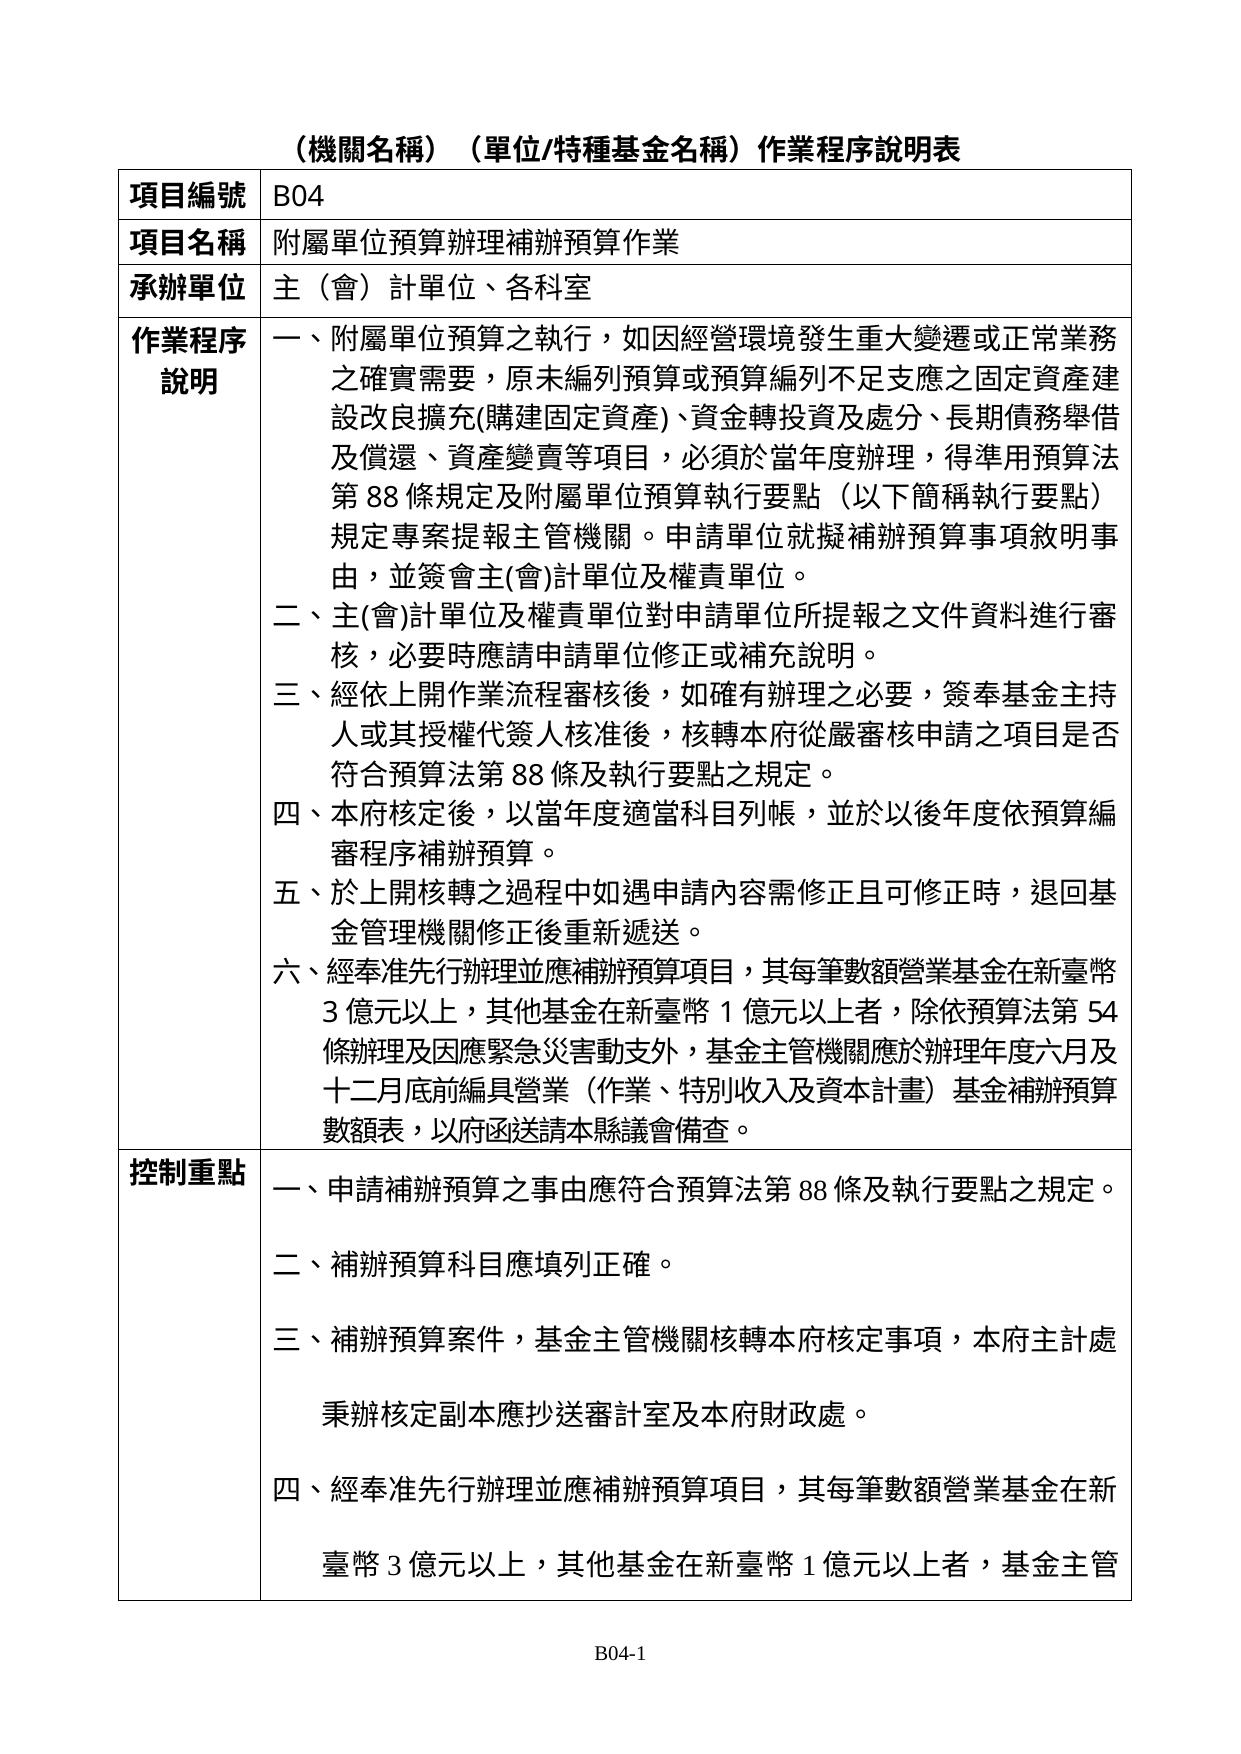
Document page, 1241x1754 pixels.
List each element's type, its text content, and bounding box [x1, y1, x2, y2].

table_header 項目編號 [119, 170, 260, 219]
table_cell 承辦單位 [119, 265, 260, 317]
table_cell 一、附屬單位預算之執行，如因經營環境發生重大變遷或正常業務之確實需要，原未編列預算或預算編列不足支應之固定資產建設改良擴充(購建固定資產)、資金轉投資及處分、長期債務舉借及償還、資產變賣等項目，必須於當年度辦理，得準用預算法第88條規定及附屬單位預算執行要點（以下簡稱執行要點）規定專案提報主管機關。申請單位就擬補辦預算事項敘明事由，並簽會主(會)計單位及權責單位。 二、主(會)計單位及權責單位對申請單位所提報之文件資料進行審核，必要時應請申請單位修正或補充說明。 三、經依上開作業流程審核後，如確有辦理之必要，簽奉基金主持人或其授權代簽人核准後，核轉本府從嚴審核申請之項目是否符合預算法第88條及執行要點之規定。 四、本府核定後，以當年度適當科目列帳，並於以後年度依預算編審程序補辦預算。 五、於上開核轉之過程中如遇申請內容需修正且可修正時，退回基金管理機關修正後重新遞送。 六、經奉准先行辦理並應補辦預算項目，其每筆數額營業基金在新臺幣3億元以上，其他基金在新臺幣1億元以上者，除依預算法第54條辦理及因應緊急災害動支外，基金主管機關應於辦理年度六月及十二月底前編具營業（作業、特別收入及資本計畫）基金補辦預算數額表，以府函送請本縣議會備查。 [261, 318, 1131, 1149]
table_header B04 [261, 170, 1131, 219]
table_cell 一、申請補辦預算之事由應符合預算法第88條及執行要點之規定。 二、補辦預算科目應填列正確。 三、補辦預算案件，基金主管機關核轉本府核定事項，本府主計處秉辦核定副本應抄送審計室及本府財政處。 四、經奉准先行辦理並應補辦預算項目，其每筆數額營業基金在新臺幣3億元以上，其他基金在新臺幣1億元以上者，基金主管 [261, 1150, 1131, 1600]
table_cell [62, 1633, 268, 1689]
table_cell 主（會）計單位、各科室 [261, 265, 1131, 317]
table_cell 控制重點 [119, 1150, 260, 1600]
table_cell 項目名稱 [119, 220, 260, 264]
table_cell 作業程序說明 [119, 318, 260, 1149]
text （機關名稱）（單位/特種基金名稱）作業程序說明表 [118, 127, 1122, 169]
table_cell 附屬單位預算辦理補辦預算作業 [261, 220, 1131, 264]
